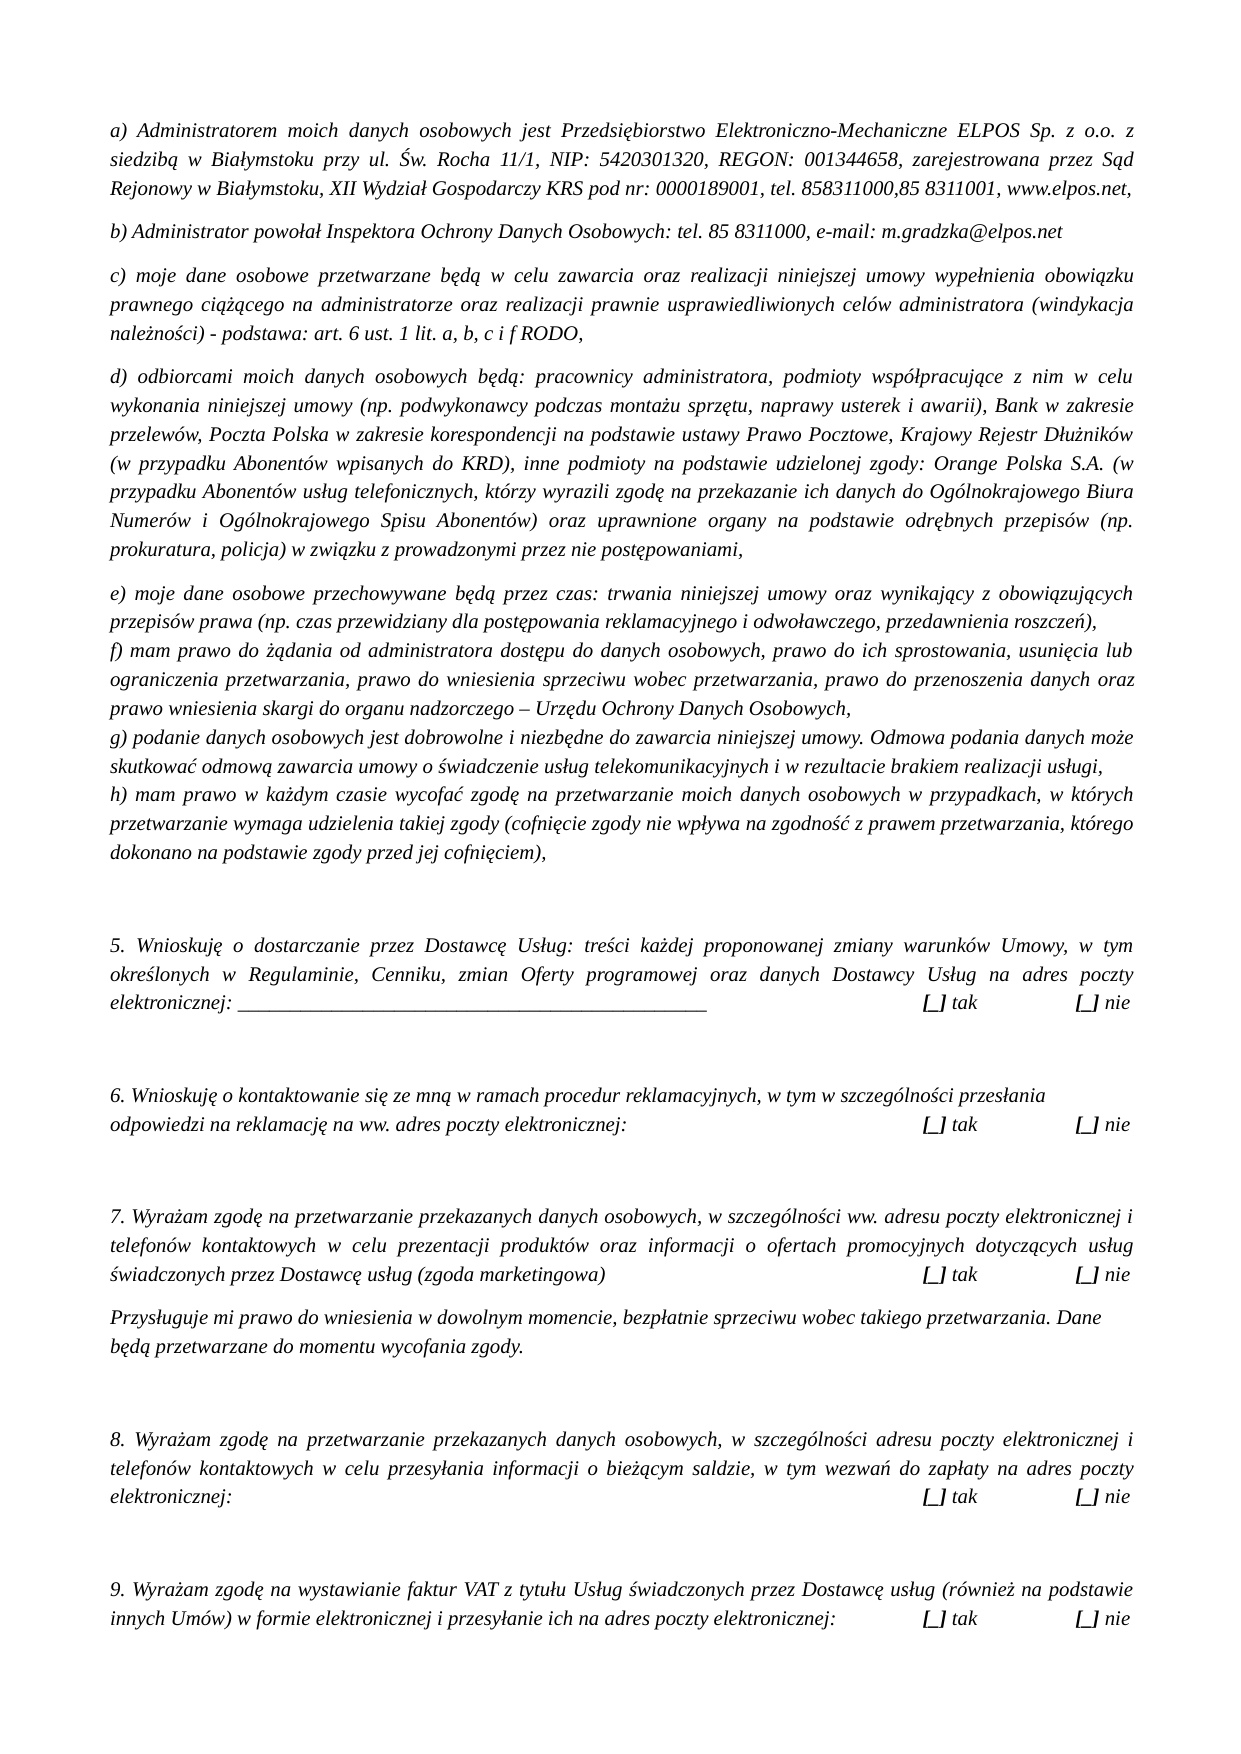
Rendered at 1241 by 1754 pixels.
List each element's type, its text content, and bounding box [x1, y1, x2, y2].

text 9. Wyrażam zgodę na wystawianie faktur VAT z tytułu Usług świadczonych przez Dostawcę usług (również na podstawie innych Umów) w formie elektronicznej i przesyłanie ich na adres poczty elektronicznej: [_] tak [_] nie [110, 1577, 1137, 1630]
text e) moje dane osobowe przechowywane będą przez czas: trwania niniejszej umowy oraz wynikający z obowiązujących przepisów prawa (np. czas przewidziany dla postępowania reklamacyjnego i odwoławczego, przedawnienia roszczeń), [110, 580, 1137, 633]
text a) Administratorem moich danych osobowych jest Przedsiębiorstwo Elektroniczno-Mechaniczne ELPOS Sp. z o.o. z siedzibą w Białymstoku przy ul. Św. Rocha 11/1, NIP: 5420301320, REGON: 001344658, zarejestrowana przez Sąd Rejonowy w Białymstoku, XII Wydział Gospodarczy KRS pod nr: 0000189001, tel. 858311000,85 8311001, www.elpos.net, [110, 118, 1137, 200]
text c) moje dane osobowe przetwarzane będą w celu zawarcia oraz realizacji niniejszej umowy wypełnienia obowiązku prawnego ciążącego na administratorze oraz realizacji prawnie usprawiedliwionych celów administratora (windykacja należności) - podstawa: art. 6 ust. 1 lit. a, b, c i f RODO, [110, 263, 1137, 344]
text f) mam prawo do żądania od administratora dostępu do danych osobowych, prawo do ich sprostowania, usunięcia lub ograniczenia przetwarzania, prawo do wniesienia sprzeciwu wobec przetwarzania, prawo do przenoszenia danych oraz prawo wniesienia skargi do organu nadzorczego – Urzędu Ochrony Danych Osobowych, [110, 638, 1137, 720]
text 8. Wyrażam zgodę na przetwarzanie przekazanych danych osobowych, w szczególności adresu poczty elektronicznej i telefonów kontaktowych w celu przesyłania informacji o bieżącym saldzie, w tym wezwań do zapłaty na adres poczty elektronicznej: [_] tak [_] nie [110, 1427, 1137, 1508]
text b) Administrator powołał Inspektora Ochrony Danych Osobowych: tel. 85 8311000, e-mail: m.gradzka@elpos.net [110, 219, 1137, 243]
text Przysługuje mi prawo do wniesienia w dowolnym momencie, bezpłatnie sprzeciwu wobec takiego przetwarzania. Dane będą przetwarzane do momentu wycofania zgody. [110, 1305, 1137, 1358]
text 7. Wyrażam zgodę na przetwarzanie przekazanych danych osobowych, w szczególności ww. adresu poczty elektronicznej i telefonów kontaktowych w celu prezentacji produktów oraz informacji o ofertach promocyjnych dotyczących usług świadczonych przez Dostawcę usług (zgoda marketingowa) [_] tak [_] nie [110, 1204, 1137, 1286]
text g) podanie danych osobowych jest dobrowolne i niezbędne do zawarcia niniejszej umowy. Odmowa podania danych może skutkować odmową zawarcia umowy o świadczenie usług telekomunikacyjnych i w rezultacie brakiem realizacji usługi, [110, 725, 1137, 778]
text d) odbiorcami moich danych osobowych będą: pracownicy administratora, podmioty współpracujące z nim w celu wykonania niniejszej umowy (np. podwykonawcy podczas montażu sprzętu, naprawy usterek i awarii), Bank w zakresie przelewów, Poczta Polska w zakresie korespondencji na podstawie ustawy Prawo Pocztowe, Krajowy Rejestr Dłużników (w przypadku Abonentów wpisanych do KRD), inne podmioty na podstawie udzielonej zgody: Orange Polska S.A. (w przypadku Abonentów usług telefonicznych, którzy wyrazili zgodę na przekazanie ich danych do Ogólnokrajowego Biura Numerów i Ogólnokrajowego Spisu Abonentów) oraz uprawnione organy na podstawie odrębnych przepisów (np. prokuratura, policja) w związku z prowadzonymi przez nie postępowaniami, [110, 364, 1137, 561]
text 6. Wnioskuję o kontaktowanie się ze mną w ramach procedur reklamacyjnych, w tym w szczególności przesłania odpowiedzi na reklamację na ww. adres poczty elektronicznej: [_] tak [_] nie [110, 1083, 1137, 1136]
text h) mam prawo w każdym czasie wycofać zgodę na przetwarzanie moich danych osobowych w przypadkach, w których przetwarzanie wymaga udzielenia takiej zgody (cofnięcie zgody nie wpływa na zgodność z prawem przetwarzania, którego dokonano na podstawie zgody przed jej cofnięciem), [110, 782, 1137, 864]
text 5. Wnioskuję o dostarczanie przez Dostawcę Usług: treści każdej proponowanej zmiany warunków Umowy, w tym określonych w Regulaminie, Cenniku, zmian Oferty programowej oraz danych Dostawcy Usług na adres poczty elektronicznej: _____________________________________________ [_] tak [_] nie [110, 933, 1137, 1014]
